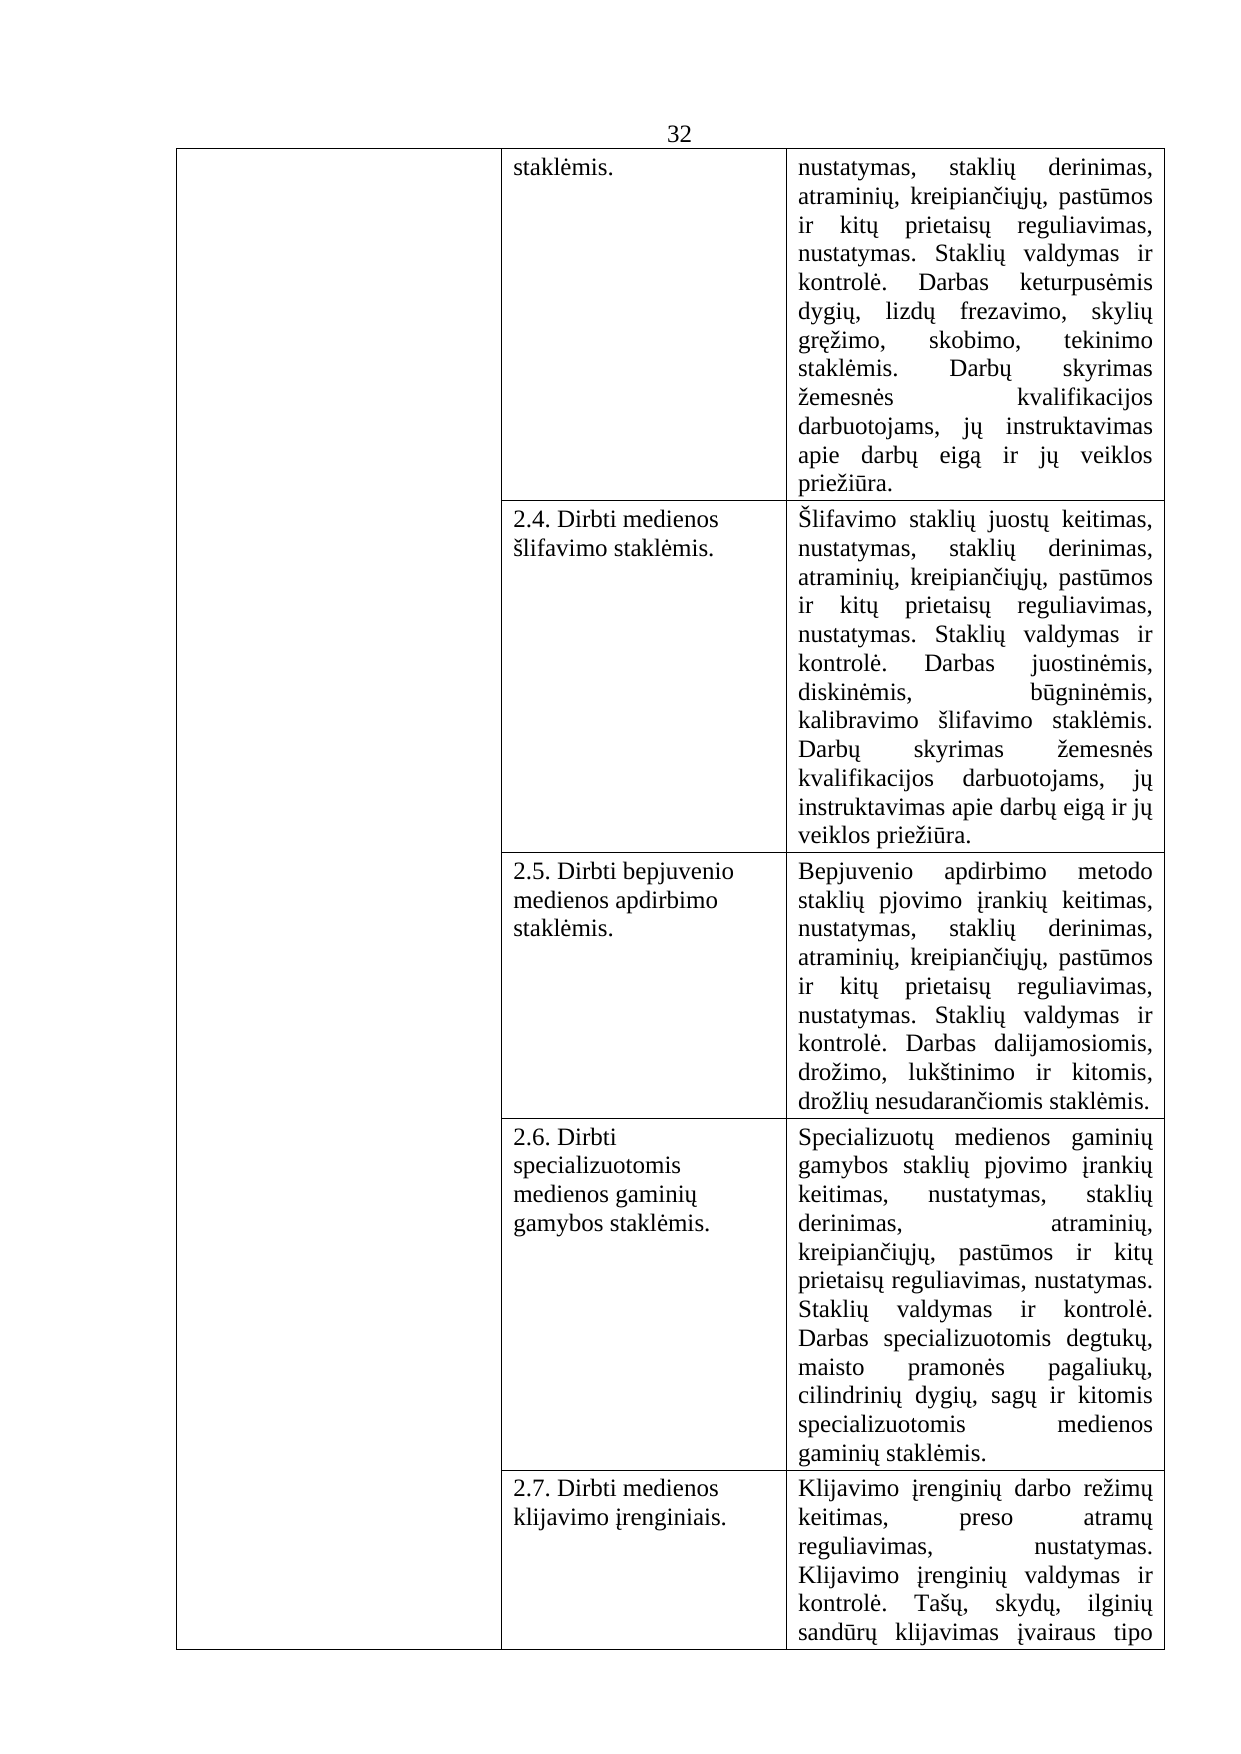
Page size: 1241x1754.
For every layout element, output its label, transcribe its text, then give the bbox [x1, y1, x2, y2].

table_cell 2.5. Dirbti bepjuvenio medienos apdirbimo staklėmis. [502, 853, 786, 1118]
table_cell Klijavimo įrenginių darbo režimų keitimas, preso atramų reguliavimas, nustatymas. Klijavimo įrenginių valdymas ir kontrolė. Tašų, skydų, ilginių sandūrų klijavimas įvairaus tipo [787, 1471, 1164, 1649]
table_cell Specializuotų medienos gaminių gamybos staklių pjovimo įrankių keitimas, nustatymas, staklių derinimas, atraminių, kreipiančiųjų, pastūmos ir kitų prietaisų reguliavimas, nustatymas. Staklių valdymas ir kontrolė. Darbas specializuotomis degtukų, maisto pramonės pagaliukų, cilindrinių dygių, sagų ir kitomis specializuotomis medienos gaminių staklėmis. [787, 1119, 1164, 1469]
table_cell [177, 149, 501, 1649]
table_cell Šlifavimo staklių juostų keitimas, nustatymas, staklių derinimas, atraminių, kreipiančiųjų, pastūmos ir kitų prietaisų reguliavimas, nustatymas. Staklių valdymas ir kontrolė. Darbas juostinėmis, diskinėmis, būgninėmis, kalibravimo šlifavimo staklėmis. Darbų skyrimas žemesnės kvalifikacijos darbuotojams, jų instruktavimas apie darbų eigą ir jų veiklos priežiūra. [787, 501, 1164, 852]
table_cell nustatymas, staklių derinimas, atraminių, kreipiančiųjų, pastūmos ir kitų prietaisų reguliavimas, nustatymas. Staklių valdymas ir kontrolė. Darbas keturpusėmis dygių, lizdų frezavimo, skylių gręžimo, skobimo, tekinimo staklėmis. Darbų skyrimas žemesnės kvalifikacijos darbuotojams, jų instruktavimas apie darbų eigą ir jų veiklos priežiūra. [787, 149, 1164, 500]
table_cell 2.7. Dirbti medienos klijavimo įrenginiais. [502, 1471, 786, 1649]
table_cell Bepjuvenio apdirbimo metodo staklių pjovimo įrankių keitimas, nustatymas, staklių derinimas, atraminių, kreipiančiųjų, pastūmos ir kitų prietaisų reguliavimas, nustatymas. Staklių valdymas ir kontrolė. Darbas dalijamosiomis, drožimo, lukštinimo ir kitomis, drožlių nesudarančiomis staklėmis. [787, 853, 1164, 1118]
table_cell 2.4. Dirbti medienos šlifavimo staklėmis. [502, 501, 786, 852]
table_cell 2.6. Dirbti specializuotomis medienos gaminių gamybos staklėmis. [502, 1119, 786, 1469]
table_cell staklėmis. [502, 149, 786, 500]
